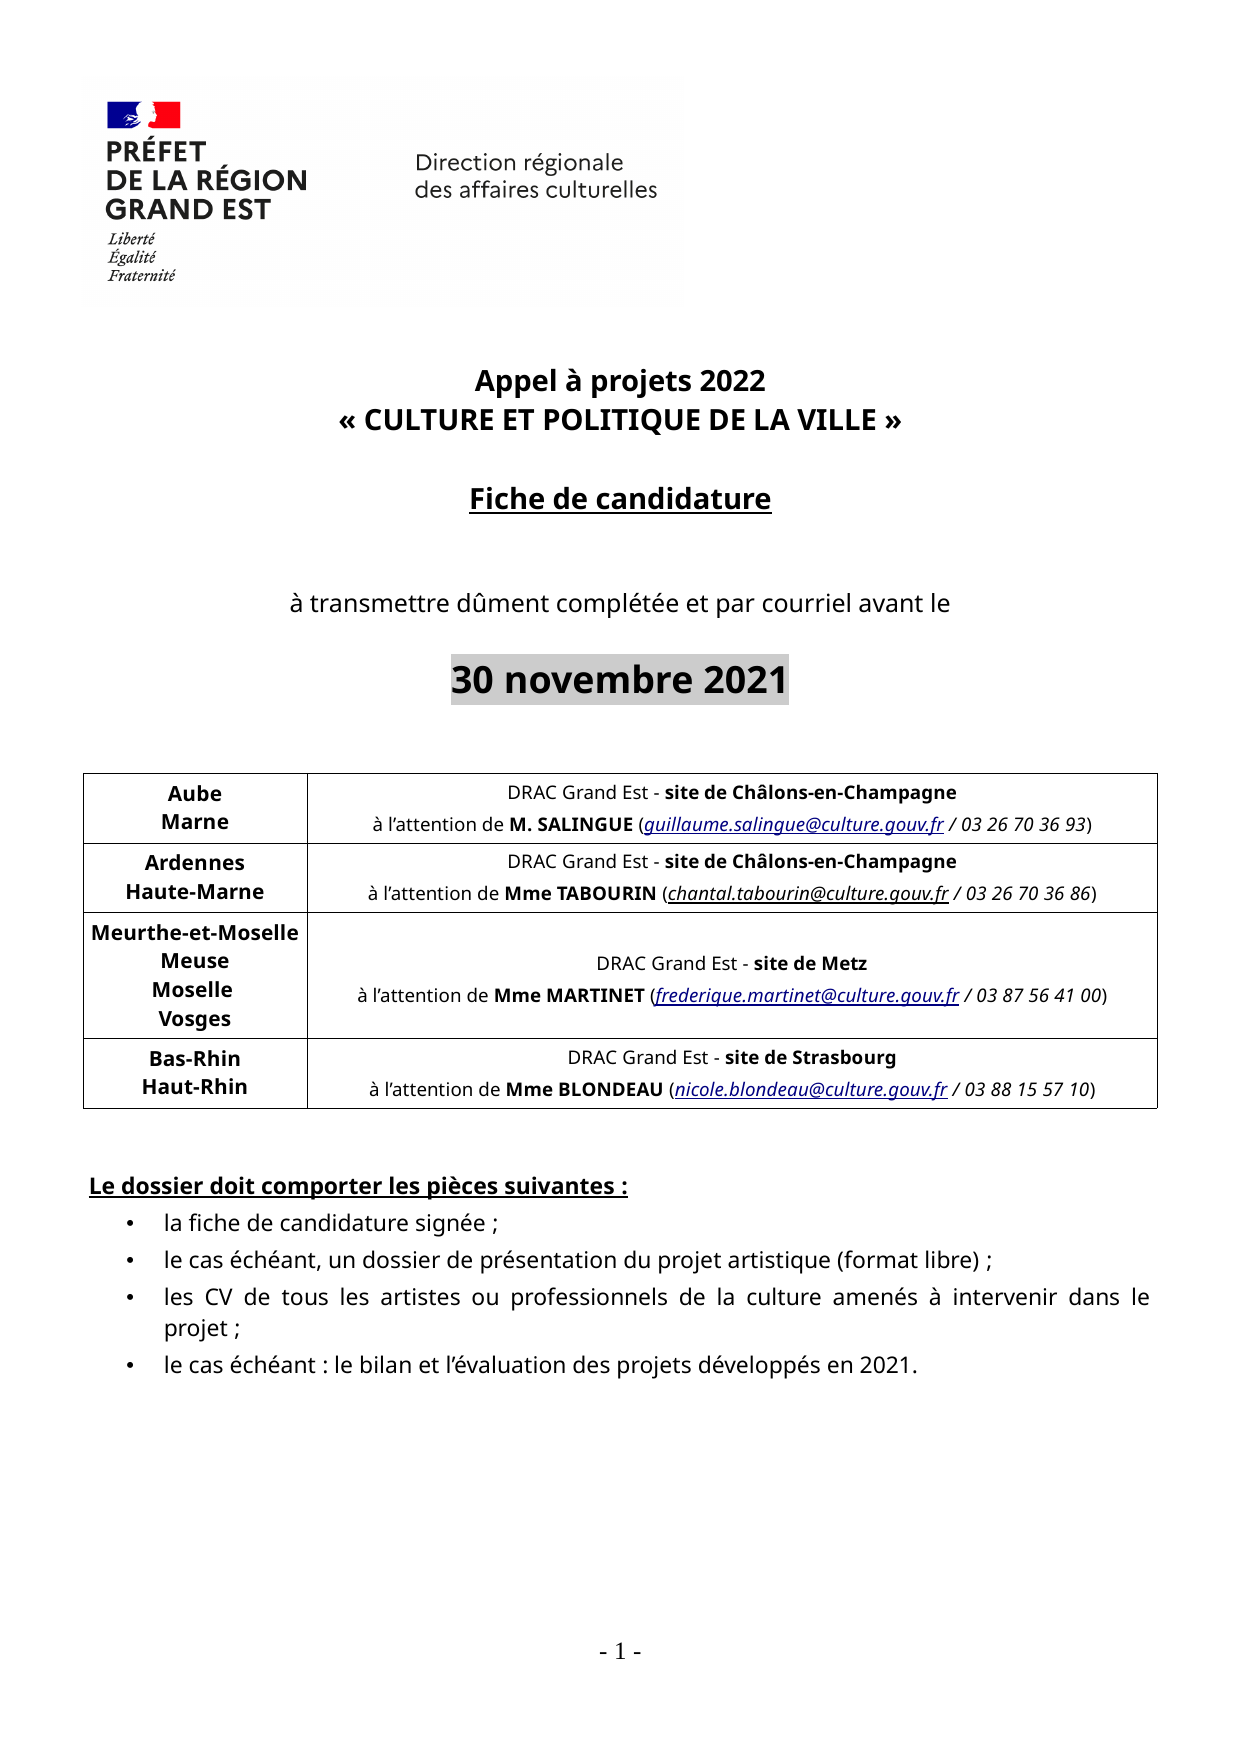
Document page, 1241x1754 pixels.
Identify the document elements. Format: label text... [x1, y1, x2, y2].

table_cell Meurthe-et-Moselle Meuse Moselle Vosges [84, 913, 307, 1038]
list le cas échéant : le bilan et l’évaluation des projets développés en 2021. [126, 1348, 1152, 1379]
text 30 novembre 2021 [88, 654, 1152, 705]
table_cell DRAC Grand Est - site de Metz à l’attention de Mme MARTINET (frederique.martinet@culture.gouv.fr / 03 87 56 41 00) [308, 913, 1157, 1038]
text Le dossier doit comporter les pièces suivantes : [88, 1169, 1152, 1201]
text Fiche de candidature [88, 479, 1152, 518]
table_cell DRAC Grand Est - site de Strasbourg à l’attention de Mme BLONDEAU (nicole.blondeau@culture.gouv.fr / 03 88 15 57 10) [308, 1039, 1157, 1107]
table_header Aube Marne [84, 774, 307, 842]
text Appel à projets 2022 [88, 360, 1152, 400]
table_header DRAC Grand Est - site de Châlons-en-Champagne à l’attention de M. SALINGUE (guillaume.salingue@culture.gouv.fr / 03 26 70 36 93) [308, 774, 1157, 842]
list le cas échéant, un dossier de présentation du projet artistique (format libre) ; [126, 1243, 1152, 1274]
table_cell DRAC Grand Est - site de Châlons-en-Champagne à l’attention de Mme TABOURIN (chantal.tabourin@culture.gouv.fr / 03 26 70 36 86) [308, 844, 1157, 912]
table_cell Bas-Rhin Haut-Rhin [84, 1039, 307, 1107]
text à transmettre dûment complétée et par courriel avant le [88, 586, 1152, 620]
list les CV de tous les artistes ou professionnels de la culture amenés à intervenir dans le projet ; [126, 1281, 1152, 1343]
picture [81, 76, 684, 307]
list la fiche de candidature signée ; [126, 1207, 1152, 1238]
text « CULTURE ET POLITIQUE DE LA VILLE » [88, 400, 1152, 439]
table_cell Ardennes Haute-Marne [84, 844, 307, 912]
